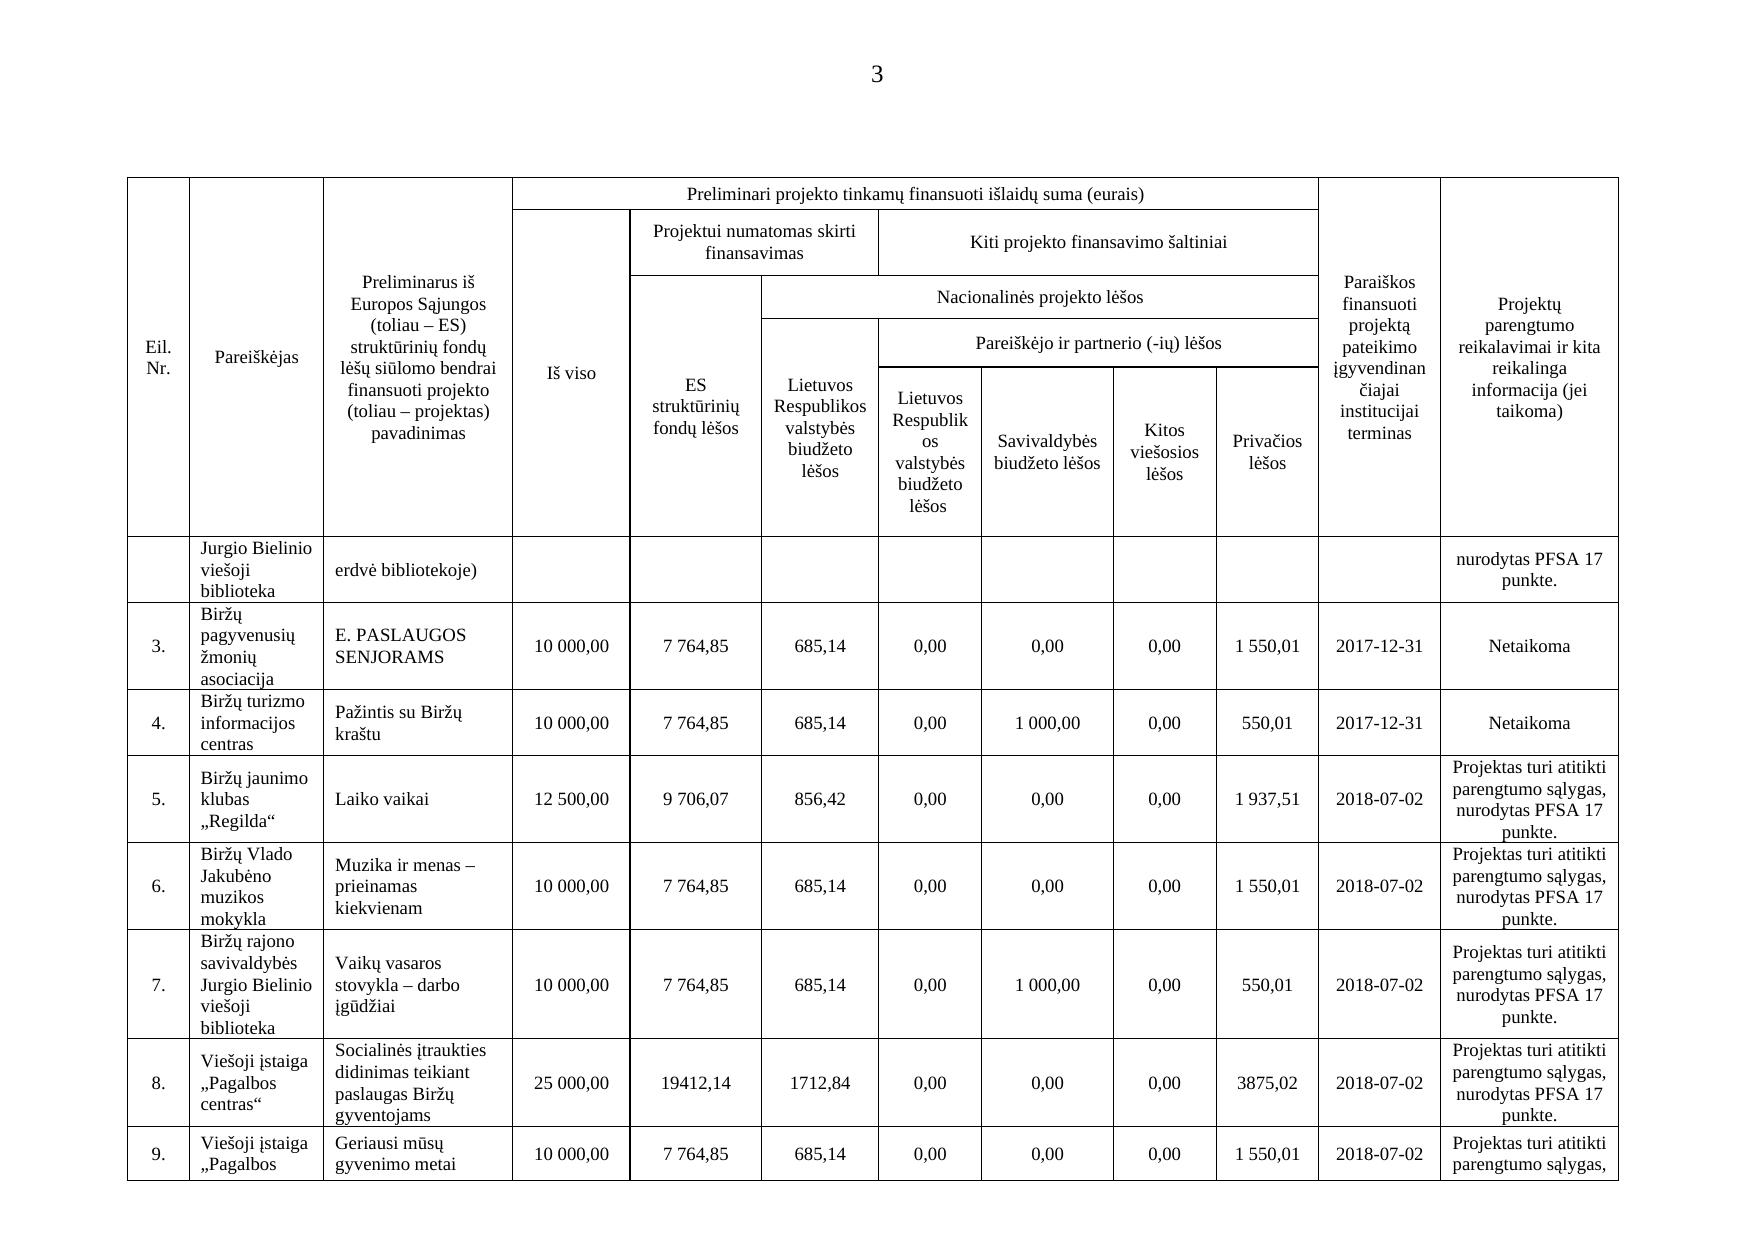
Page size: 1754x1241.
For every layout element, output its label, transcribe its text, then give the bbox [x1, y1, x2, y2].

table_cell Projektas turi atitikti parengtumo sąlygas, nurodytas PFSA 17 punkte. [1441, 1039, 1618, 1126]
table_cell Biržų pagyvenusių žmonių asociacija [190, 603, 323, 689]
table_cell 1712,84 [762, 1039, 878, 1126]
table_cell 2017-12-31 [1319, 603, 1440, 689]
table_cell 3. [128, 603, 189, 689]
table_cell 2018-07-02 [1319, 843, 1440, 929]
table_cell Socialinės įtraukties didinimas teikiant paslaugas Biržų gyventojams [324, 1039, 512, 1126]
table_cell 0,00 [879, 1127, 981, 1180]
table_cell Kiti projekto finansavimo šaltiniai [879, 210, 1318, 274]
table_cell [982, 537, 1113, 602]
table_cell [879, 537, 981, 602]
table_cell Pareiškėjo ir partnerio (-ių) lėšos [879, 319, 1318, 366]
table_cell [1619, 929, 1624, 1038]
table_cell Netaikoma [1441, 690, 1618, 755]
table_header Preliminari projekto tinkamų finansuoti išlaidų suma (eurais) [513, 178, 1318, 208]
table_header Pareiškėjas [190, 178, 323, 536]
table_cell 0,00 [982, 1127, 1113, 1180]
table_cell 0,00 [1114, 756, 1216, 842]
table_cell Netaikoma [1441, 603, 1618, 689]
table_cell Projektui numatomas skirti finansavimas [631, 210, 878, 274]
table_cell Vaikų vasaros stovykla – darbo įgūdžiai [324, 930, 512, 1038]
table_cell 685,14 [762, 843, 878, 929]
table_cell [1619, 318, 1624, 366]
table_cell 0,00 [1114, 603, 1216, 689]
table_cell Viešoji įstaiga „Pagalbos [190, 1127, 323, 1180]
table_cell 0,00 [982, 1039, 1113, 1126]
table_cell Laiko vaikai [324, 756, 512, 842]
table_cell 550,01 [1217, 930, 1318, 1038]
table_cell 0,00 [879, 756, 981, 842]
table_cell 1 000,00 [982, 930, 1113, 1038]
table_cell ES struktūrinių fondų lėšos [631, 276, 761, 536]
table_cell 1 550,01 [1217, 843, 1318, 929]
table_cell [1619, 602, 1624, 689]
table_cell Nacionalinės projekto lėšos [762, 276, 1318, 318]
table_cell 2018-07-02 [1319, 756, 1440, 842]
table_cell [513, 537, 629, 602]
table_cell erdvė bibliotekoje) [324, 537, 512, 602]
table_cell 0,00 [982, 756, 1113, 842]
table_cell 0,00 [1114, 1039, 1216, 1126]
table_cell Projektas turi atitikti parengtumo sąlygas, [1441, 1127, 1618, 1180]
table_cell 10 000,00 [513, 603, 629, 689]
table_cell 0,00 [879, 1039, 981, 1126]
table_cell 856,42 [762, 756, 878, 842]
table_header [1619, 177, 1624, 208]
table_cell 8. [128, 1039, 189, 1126]
table_cell [1619, 209, 1624, 274]
table_cell Biržų jaunimo klubas „Regilda“ [190, 756, 323, 842]
table_cell [1619, 1038, 1624, 1126]
table_cell 685,14 [762, 1127, 878, 1180]
table_cell [1619, 536, 1624, 602]
table_cell 10 000,00 [513, 843, 629, 929]
table_cell 0,00 [879, 843, 981, 929]
table_cell 0,00 [1114, 843, 1216, 929]
table_cell Privačios lėšos [1217, 368, 1318, 536]
table_cell Pažintis su Biržų kraštu [324, 690, 512, 755]
table_cell 0,00 [1114, 690, 1216, 755]
table_cell 7 764,85 [631, 930, 761, 1038]
table_cell 2018-07-02 [1319, 1039, 1440, 1126]
table_cell Jurgio Bielinio viešoji biblioteka [190, 537, 323, 602]
table_header Paraiškos finansuoti projektą pateikimo įgyvendinančiajai institucijai terminas [1319, 178, 1440, 536]
table_cell 3875,02 [1217, 1039, 1318, 1126]
table_cell 2018-07-02 [1319, 930, 1440, 1038]
table_cell [1619, 1126, 1624, 1180]
table_header Eil. Nr. [128, 178, 189, 536]
table_cell 0,00 [879, 930, 981, 1038]
table_cell [1619, 275, 1624, 318]
table_cell 1 000,00 [982, 690, 1113, 755]
table_cell Savivaldybės biudžeto lėšos [982, 368, 1113, 536]
table_cell 685,14 [762, 930, 878, 1038]
table_cell Projektas turi atitikti parengtumo sąlygas, nurodytas PFSA 17 punkte. [1441, 930, 1618, 1038]
table_cell 4. [128, 690, 189, 755]
table_cell [631, 537, 761, 602]
table_cell [1619, 366, 1624, 536]
table_cell 685,14 [762, 603, 878, 689]
table_cell 6. [128, 843, 189, 929]
table_cell [1217, 537, 1318, 602]
table_cell 0,00 [1114, 1127, 1216, 1180]
table_cell Biržų Vlado Jakubėno muzikos mokykla [190, 843, 323, 929]
table_cell 0,00 [982, 603, 1113, 689]
table_cell 0,00 [879, 690, 981, 755]
table_cell Projektas turi atitikti parengtumo sąlygas, nurodytas PFSA 17 punkte. [1441, 843, 1618, 929]
table_cell 7 764,85 [631, 1127, 761, 1180]
table_cell 19412,14 [631, 1039, 761, 1126]
table_cell 0,00 [879, 603, 981, 689]
table_cell 2018-07-02 [1319, 1127, 1440, 1180]
table_cell [1619, 842, 1624, 929]
table_cell Lietuvos Respublikos valstybės biudžeto lėšos [879, 368, 981, 536]
table_cell 7 764,85 [631, 843, 761, 929]
table_cell 0,00 [1114, 930, 1216, 1038]
table_cell Kitos viešosios lėšos [1114, 368, 1216, 536]
table_cell 9 706,07 [631, 756, 761, 842]
table_cell Projektas turi atitikti parengtumo sąlygas, nurodytas PFSA 17 punkte. [1441, 756, 1618, 842]
table_cell Iš viso [513, 210, 629, 536]
table_cell Biržų rajono savivaldybės Jurgio Bielinio viešoji biblioteka [190, 930, 323, 1038]
table_cell E. PASLAUGOS SENJORAMS [324, 603, 512, 689]
table_cell 7. [128, 930, 189, 1038]
table_cell Biržų turizmo informacijos centras [190, 690, 323, 755]
table_cell 9. [128, 1127, 189, 1180]
table_cell 550,01 [1217, 690, 1318, 755]
table_cell Muzika ir menas – prieinamas kiekvienam [324, 843, 512, 929]
table_cell 25 000,00 [513, 1039, 629, 1126]
table_cell 12 500,00 [513, 756, 629, 842]
table_cell [1319, 537, 1440, 602]
table_cell 10 000,00 [513, 930, 629, 1038]
table_cell 1 550,01 [1217, 1127, 1318, 1180]
table_cell 5. [128, 756, 189, 842]
table_cell 7 764,85 [631, 603, 761, 689]
table_cell 0,00 [982, 843, 1113, 929]
table_cell 1 550,01 [1217, 603, 1318, 689]
table_cell 1 937,51 [1217, 756, 1318, 842]
table_cell [1619, 689, 1624, 755]
table_header Projektų parengtumo reikalavimai ir kita reikalinga informacija (jei taikoma) [1441, 178, 1618, 536]
table_cell Geriausi mūsų gyvenimo metai [324, 1127, 512, 1180]
table_cell 7 764,85 [631, 690, 761, 755]
table_header Preliminarus iš Europos Sąjungos (toliau – ES) struktūrinių fondų lėšų siūlomo bendrai finansuoti projekto (toliau – projektas) pavadinimas [324, 178, 512, 536]
table_cell [762, 537, 878, 602]
table_cell 685,14 [762, 690, 878, 755]
table_cell [128, 537, 189, 602]
table_cell 10 000,00 [513, 1127, 629, 1180]
table_cell 10 000,00 [513, 690, 629, 755]
table_cell Viešoji įstaiga „Pagalbos centras“ [190, 1039, 323, 1126]
table_cell 2017-12-31 [1319, 690, 1440, 755]
table_cell nurodytas PFSA 17 punkte. [1441, 537, 1618, 602]
table_cell [1619, 755, 1624, 842]
table_cell [1114, 537, 1216, 602]
table_cell Lietuvos Respublikos valstybės biudžeto lėšos [762, 319, 878, 536]
